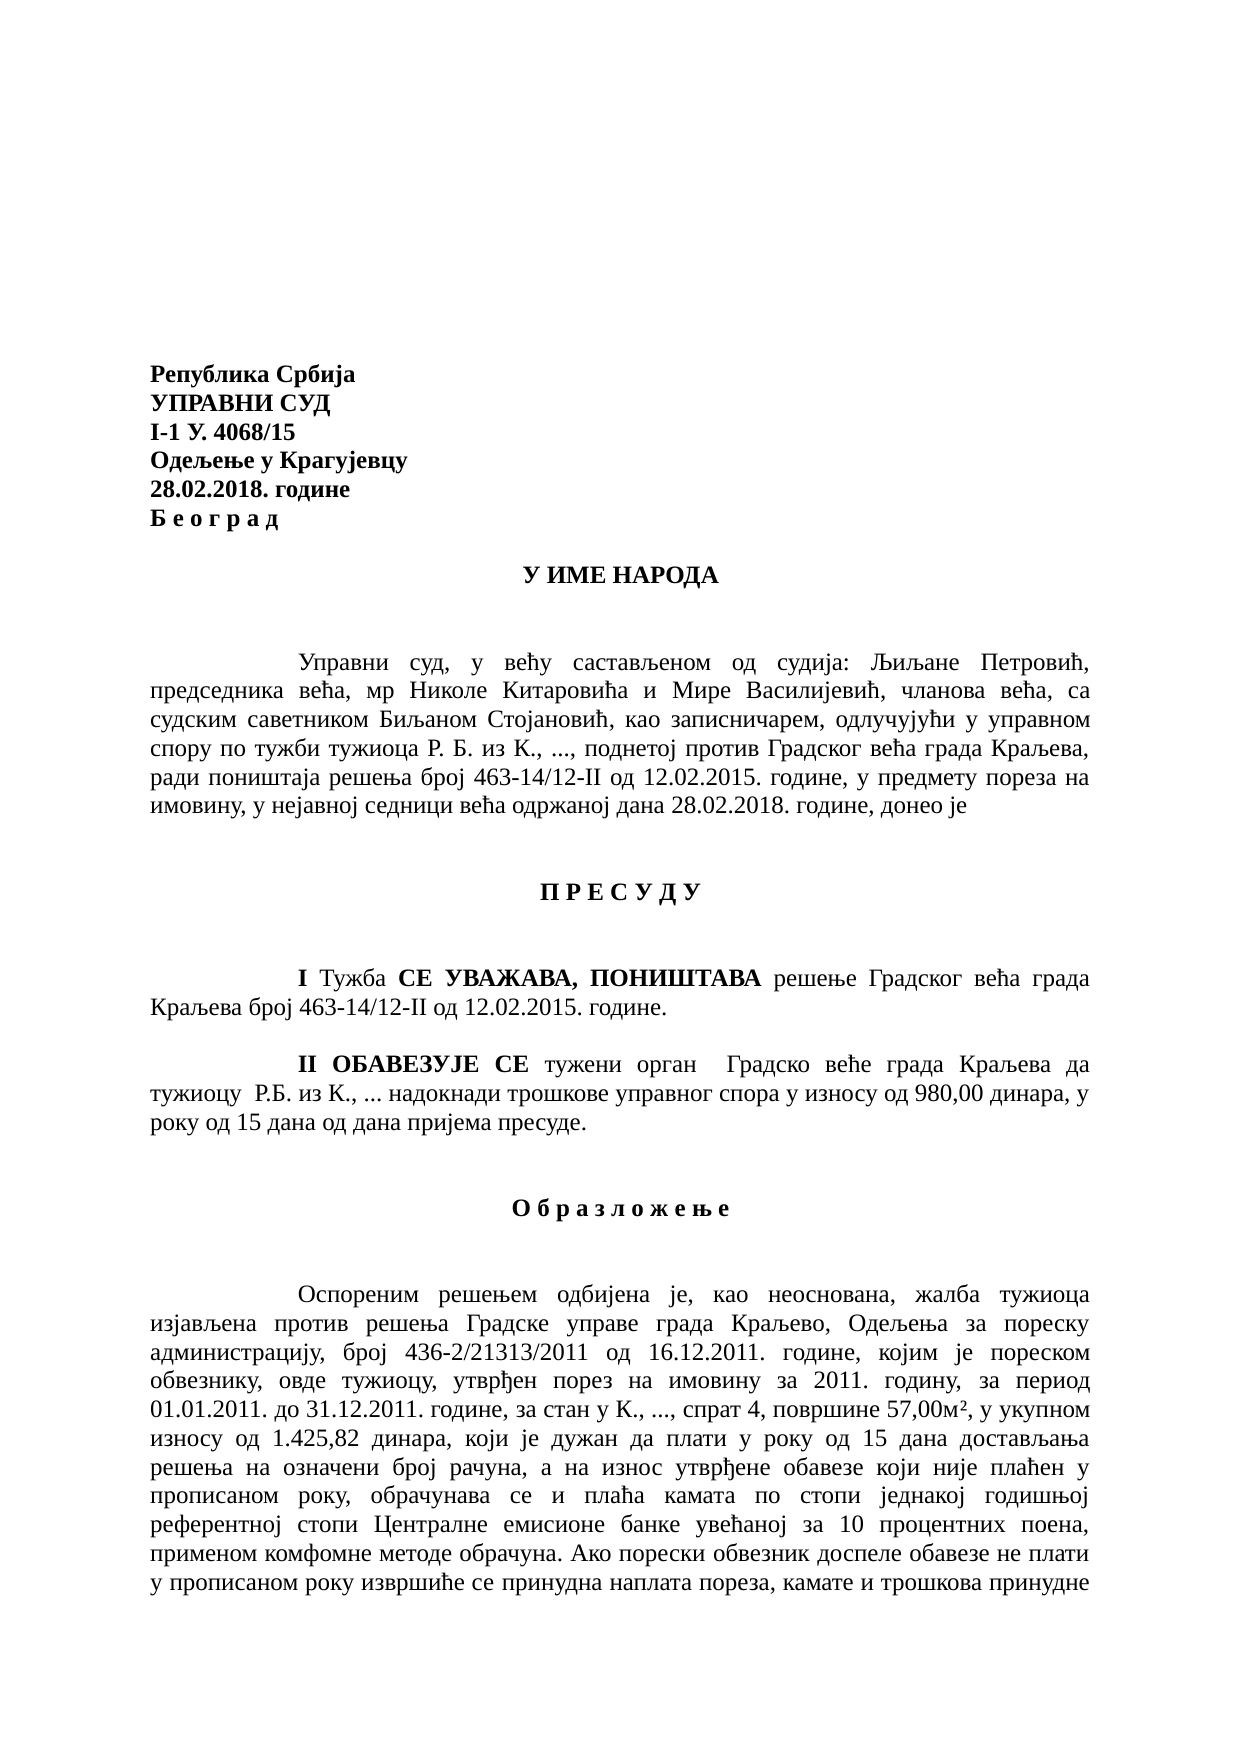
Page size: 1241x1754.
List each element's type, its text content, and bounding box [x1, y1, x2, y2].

text Управни суд, у већу састављеном од судија: Љиљане Петровић, председника већа, мр Николе Китаровића и Мире Василијевић, чланова већа, са судским саветником Биљаном Стојановић, као записничарем, одлучујући у управном спору по тужби тужиоца Р. Б. из К., ..., поднетој против Градског већа града Краљева, ради поништаја решења број 463-14/12-II од 12.02.2015. године, у предмету пореза на имовину, у нејавној седници већа одржаној дана 28.02.2018. године, донео је [150, 647, 1091, 819]
text Оспореним решењем одбијена је, као неоснована, жалба тужиоца изјављена против решења Градске управе града Краљево, Одељења за пореску администрацију, број 436-2/21313/2011 од 16.12.2011. године, којим је пореском обвезнику, овде тужиоцу, утврђен порез на имовину за 2011. годину, за период 01.01.2011. до 31.12.2011. године, за стан у К., ..., спрат 4, површине 57,00м², у укупном износу од 1.425,82 динара, који је дужан да плати у року од 15 дана достављања решења на означени број рачуна, а на износ утврђене обавезе који није плаћен у прописаном року, обрачунава се и плаћа камата по стопи једнакој годишњој референтној стопи Централне емисионе банке увећаној за 10 процентних поена, применом комфомне методе обрачуна. Ако порески обвезник доспеле обавезе не плати у прописаном року извршиће се принудна наплата пореза, камате и трошкова принудне [150, 1279, 1091, 1595]
text Република Србија [150, 148, 1091, 388]
text Одељење у Крагујевцу [150, 445, 1091, 474]
list I Тужба СЕ УВАЖАВА, ПОНИШТАВА решење Градског већа града Краљева број 463-14/12-II од 12.02.2015. године. [112, 963, 1091, 1020]
text О б р а з л о ж е њ е [150, 1193, 1091, 1222]
text У ИМЕ НАРОДА [150, 560, 1091, 589]
text УПРАВНИ СУД [150, 388, 1091, 417]
text 28.02.2018. године [150, 474, 1091, 503]
text I-1 У. 4068/15 [150, 417, 1091, 445]
text II ОБАВЕЗУЈЕ СЕ тужени орган Градско веће града Краљева да тужиоцу Р.Б. из К., ... надокнади трошкове управног спора у износу од 980,00 динара, у року од 15 дана од дана пријема пресуде. [150, 1049, 1091, 1135]
text П Р Е С У Д У [150, 877, 1091, 905]
text Б е о г р а д [150, 503, 1091, 532]
